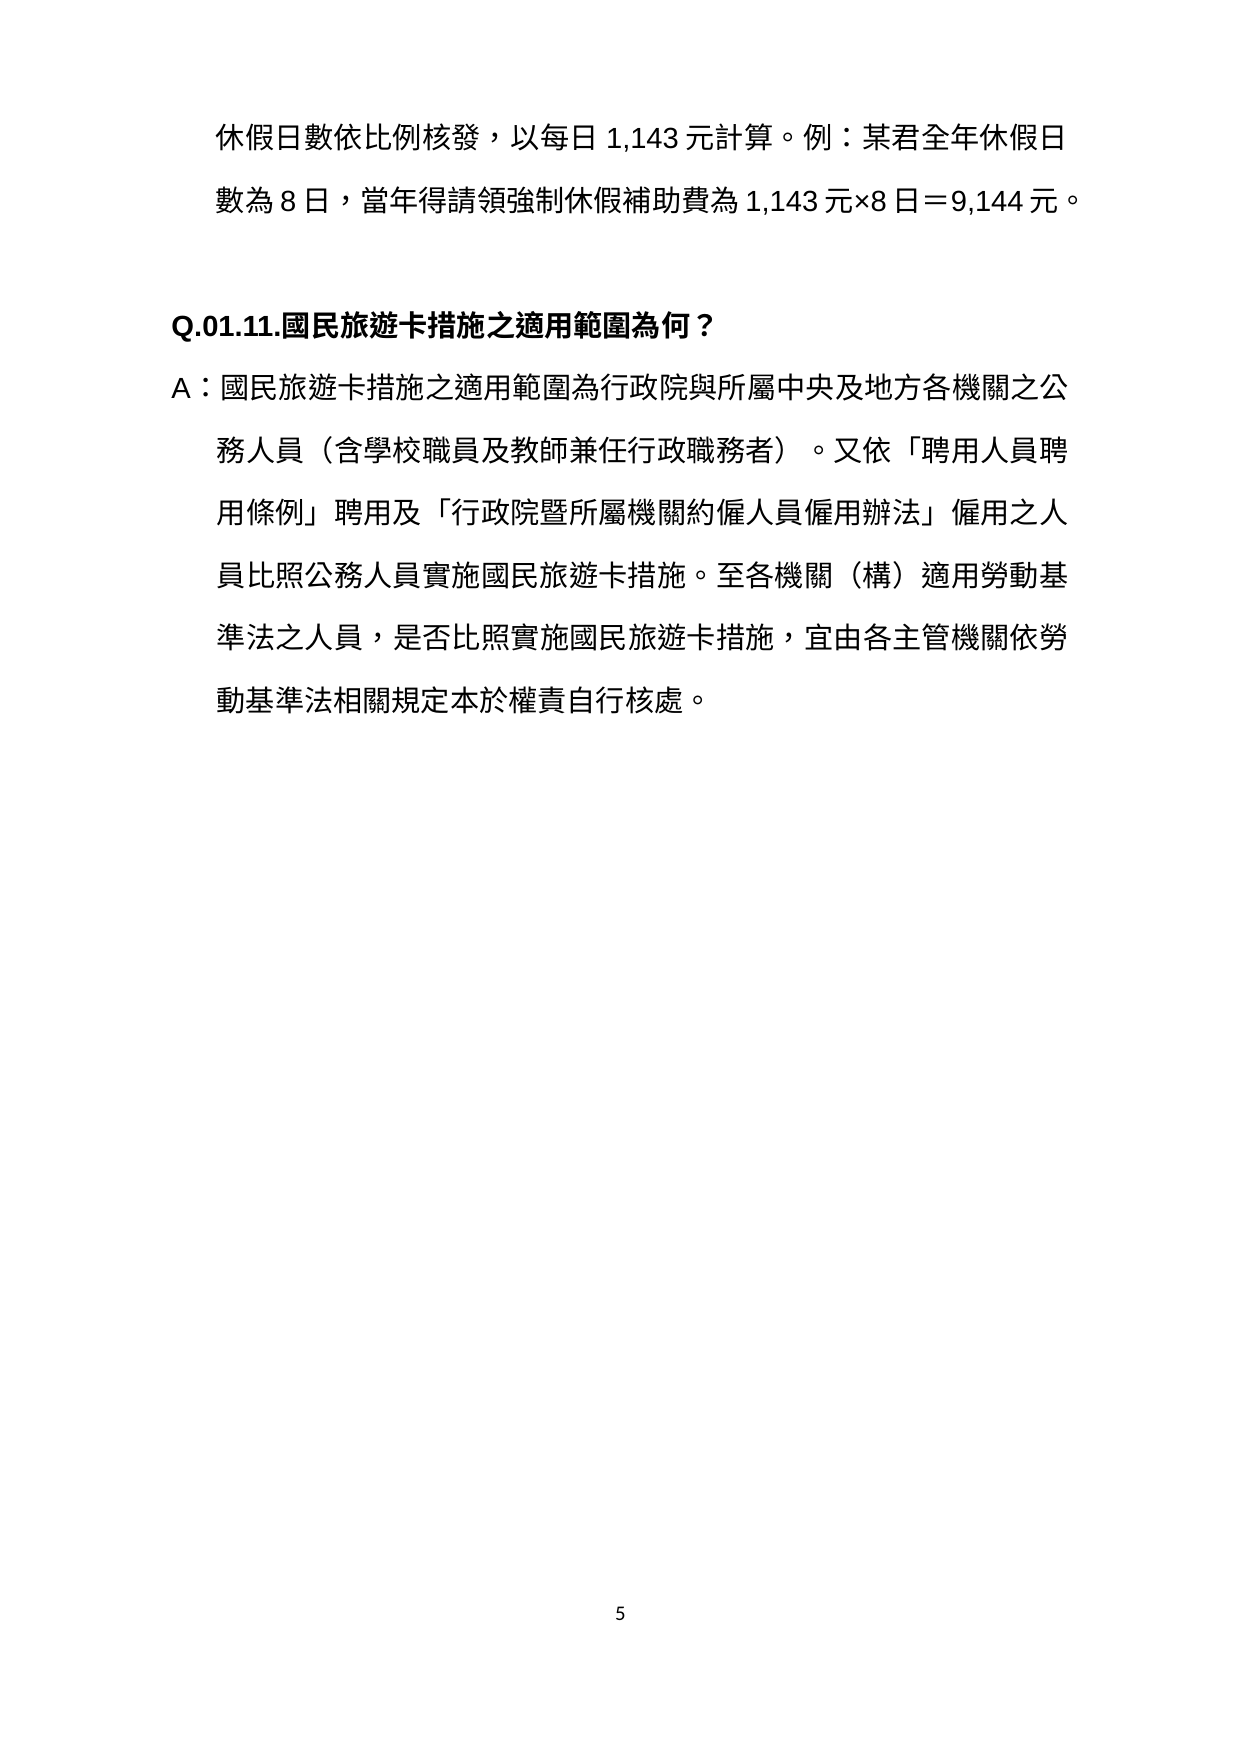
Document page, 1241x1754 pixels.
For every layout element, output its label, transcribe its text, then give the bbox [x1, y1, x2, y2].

text Q.01.11.國民旅遊卡措施之適用範圍為何？ [171, 282, 1069, 344]
text A：公務人員強制休假（14日以內）補助費，每人全年最高補助總額為16,000元；未具休假14日資格者，其全年最高補助總額按所具休假日數依比例核發，以每日1,143元計算。例：某君全年休假日數為8日，當年得請領強制休假補助費為1,143元×8日＝9,144元。 [171, 94, 1069, 219]
text A：國民旅遊卡措施之適用範圍為行政院與所屬中央及地方各機關之公務人員（含學校職員及教師兼任行政職務者）。又依「聘用人員聘用條例」聘用及「行政院暨所屬機關約僱人員僱用辦法」僱用之人員比照公務人員實施國民旅遊卡措施。至各機關（構）適用勞動基準法之人員，是否比照實施國民旅遊卡措施，宜由各主管機關依勞動基準法相關規定本於權責自行核處。 [171, 344, 1069, 719]
